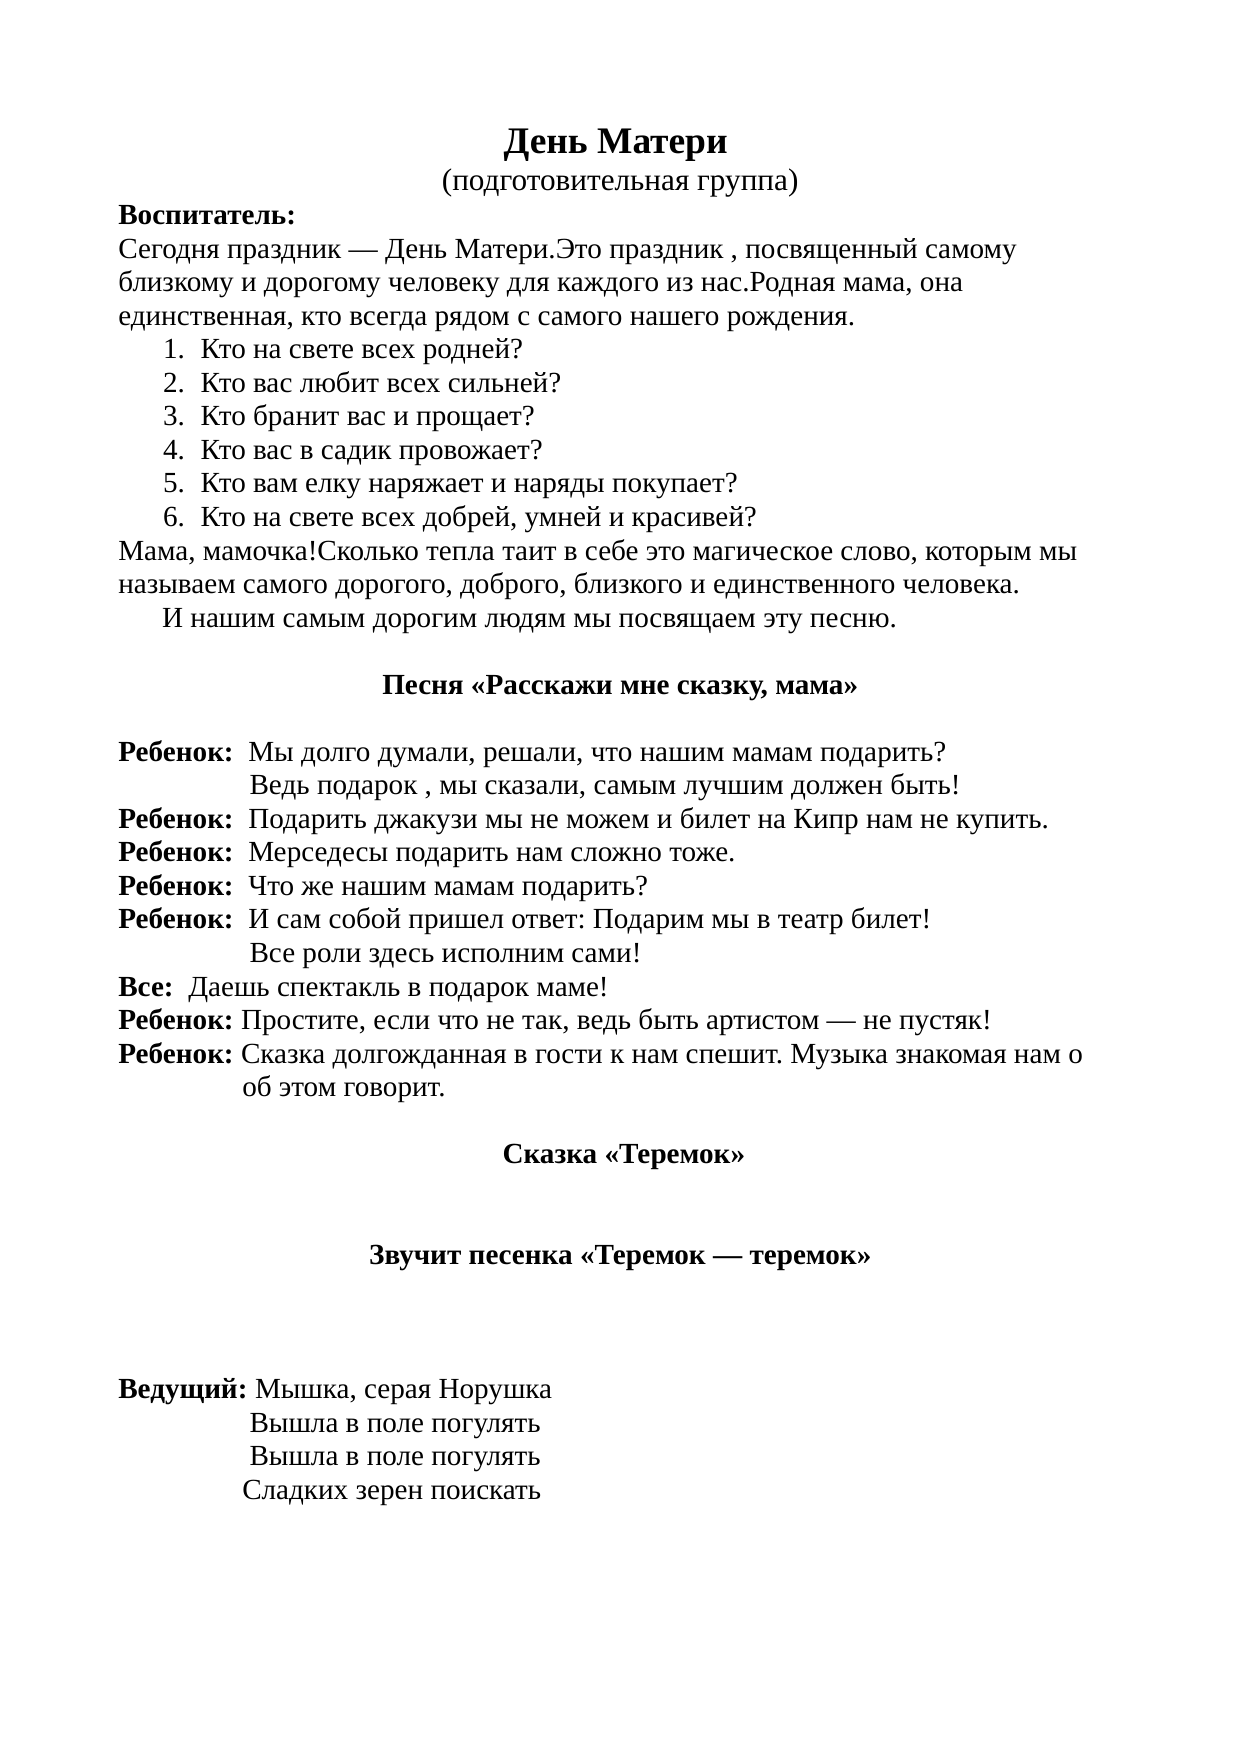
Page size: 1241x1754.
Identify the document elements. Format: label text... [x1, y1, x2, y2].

text Ведь подарок , мы сказали, самым лучшим должен быть! [118, 767, 1122, 801]
text Ведущий: Мышка, серая Норушка [118, 1371, 1122, 1405]
text Все роли здесь исполним сами! [118, 935, 1122, 969]
list Кто вас в садик провожает? [163, 432, 1122, 466]
text Ребенок: Подарить джакузи мы не можем и билет на Кипр нам не купить. [118, 801, 1122, 834]
text Ребенок: Что же нашим мамам подарить? [118, 868, 1122, 902]
text Ребенок: И сам собой пришел ответ: Подарим мы в театр билет! [118, 902, 1122, 935]
text Вышла в поле погулять [118, 1405, 1122, 1438]
text Сладких зерен поискать [118, 1472, 1122, 1505]
text Песня «Расскажи мне сказку, мама» [118, 667, 1122, 700]
text Ребенок: Мы долго думали, решали, что нашим мамам подарить? [118, 734, 1122, 767]
text Все: Даешь спектакль в подарок маме! [118, 969, 1122, 1002]
text Воспитатель: [118, 197, 1122, 231]
text День Матери [118, 118, 1122, 161]
text Вышла в поле погулять [118, 1438, 1122, 1472]
text Ребенок: Мерседесы подарить нам сложно тоже. [118, 834, 1122, 868]
text Звучит песенка «Теремок — теремок» [118, 1237, 1122, 1271]
list Кто на свете всех родней? [163, 331, 1122, 365]
list Кто вам елку наряжает и наряды покупает? [163, 466, 1122, 499]
list Кто вас любит всех сильней? [163, 365, 1122, 398]
text И нашим самым дорогим людям мы посвящаем эту песню. [118, 600, 1122, 633]
list Кто бранит вас и прощает? [163, 398, 1122, 432]
text Мама, мамочка!Сколько тепла таит в себе это магическое слово, которым мы называем самого дорогого, доброго, близкого и единственного человека. [118, 533, 1122, 600]
text об этом говорит. [118, 1069, 1122, 1103]
text Сегодня праздник — День Матери.Это праздник , посвященный самому близкому и дорогому человеку для каждого из нас.Родная мама, она единственная, кто всегда рядом с самого нашего рождения. [118, 231, 1122, 331]
list Кто на свете всех добрей, умней и красивей? [163, 499, 1122, 533]
text Ребенок: Простите, если что не так, ведь быть артистом — не пустяк! [118, 1002, 1122, 1036]
text (подготовительная группа) [118, 161, 1122, 197]
text Ребенок: Сказка долгожданная в гости к нам спешит. Музыка знакомая нам о [118, 1036, 1122, 1069]
text Сказка «Теремок» [118, 1136, 1122, 1170]
